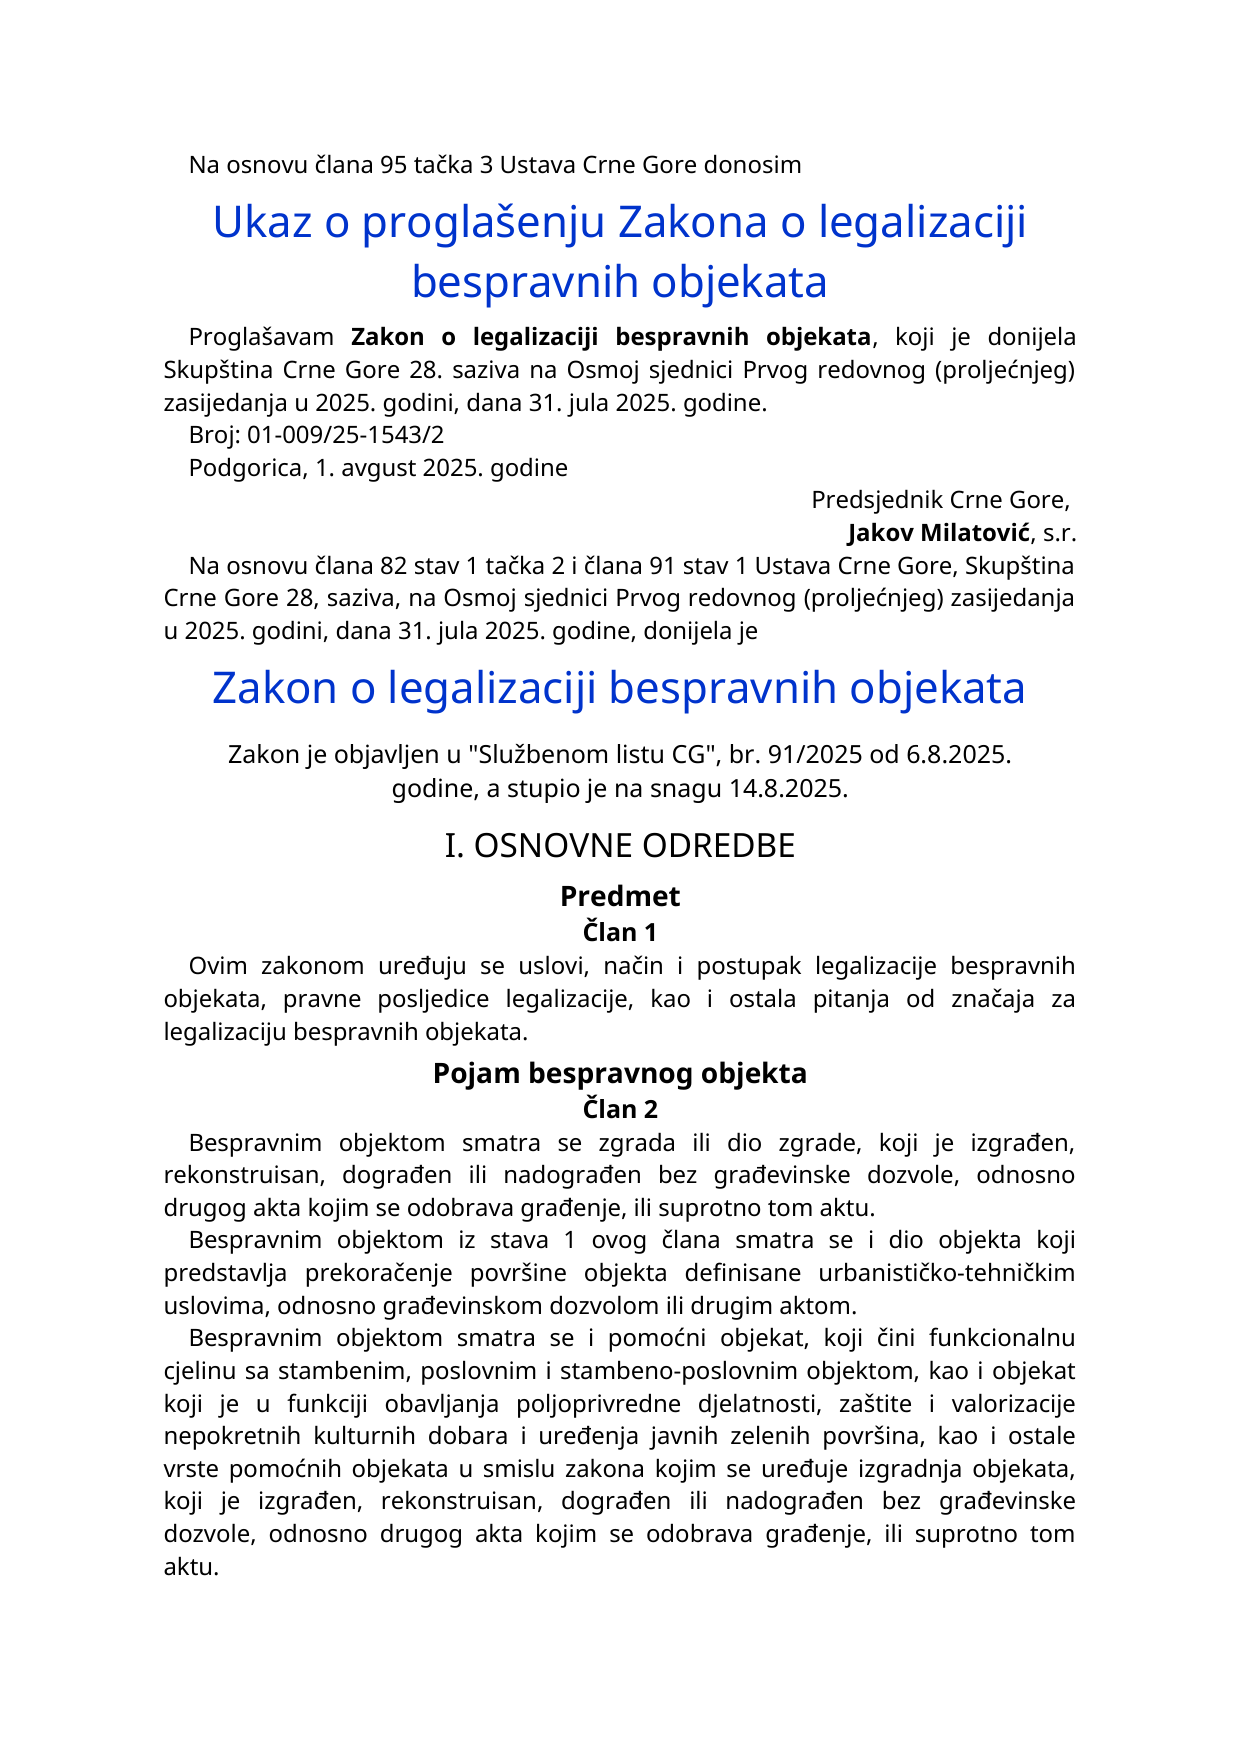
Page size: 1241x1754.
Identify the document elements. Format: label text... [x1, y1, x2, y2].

text Bespravnim objektom iz stava 1 ovog člana smatra se i dio objekta koji predstavlja prekoračenje površine objekta definisane urbanističko-tehničkim uslovima, odnosno građevinskom dozvolom ili drugim aktom. [163, 1223, 1077, 1321]
text Bespravnim objektom smatra se i pomoćni objekat, koji čini funkcionalnu cjelinu sa stambenim, poslovnim i stambeno-poslovnim objektom, kao i objekat koji je u funkciji obavljanja poljoprivredne djelatnosti, zaštite i valorizacije nepokretnih kulturnih dobara i uređenja javnih zelenih površina, kao i ostale vrste pomoćnih objekata u smislu zakona kojim se uređuje izgradnja objekata, koji je izgrađen, rekonstruisan, dograđen ili nadograđen bez građevinske dozvole, odnosno drugog akta kojim se odobrava građenje, ili suprotno tom aktu. [163, 1321, 1077, 1582]
text Jakov Milatović, s.r. [163, 516, 1077, 548]
text Na osnovu člana 82 stav 1 tačka 2 i člana 91 stav 1 Ustava Crne Gore, Skupština Crne Gore 28, saziva, na Osmoj sjednici Prvog redovnog (proljećnjeg) zasijedanja u 2025. godini, dana 31. jula 2025. godine, donijela je [163, 548, 1077, 646]
text Predsjednik Crne Gore, [163, 483, 1077, 516]
text Ovim zakonom uređuju se uslovi, način i postupak legalizacije bespravnih objekata, pravne posljedice legalizacije, kao i ostala pitanja od značaja za legalizaciju bespravnih objekata. [163, 949, 1077, 1047]
text Bespravnim objektom smatra se zgrada ili dio zgrade, koji je izgrađen, rekonstruisan, dograđen ili nadograđen bez građevinske dozvole, odnosno drugog akta kojim se odobrava građenje, ili suprotno tom aktu. [163, 1126, 1077, 1223]
text Proglašavam Zakon o legalizaciji bespravnih objekata, koji je donijela Skupština Crne Gore 28. saziva na Osmoj sjednici Prvog redovnog (proljećnjeg) zasijedanja u 2025. godini, dana 31. jula 2025. godine. [163, 320, 1077, 418]
text Ukaz o proglašenju Zakona o legalizaciji bespravnih objekata [148, 191, 1093, 310]
text Zakon je objavljen u "Službenom listu CG", br. 91/2025 od 6.8.2025. godine, a stupio je na snagu 14.8.2025. [187, 737, 1053, 805]
text Član 1 [148, 915, 1093, 949]
text Na osnovu člana 95 tačka 3 Ustava Crne Gore donosim [163, 148, 1077, 180]
text Zakon o legalizaciji bespravnih objekata [148, 657, 1093, 716]
text Podgorica, 1. avgust 2025. godine [163, 451, 1077, 483]
text I. OSNOVNE ODREDBE [148, 822, 1093, 867]
text Predmet [148, 877, 1093, 915]
text Pojam bespravnog objekta [148, 1053, 1093, 1091]
text Broj: 01-009/25-1543/2 [163, 418, 1077, 451]
text Član 2 [148, 1091, 1093, 1126]
